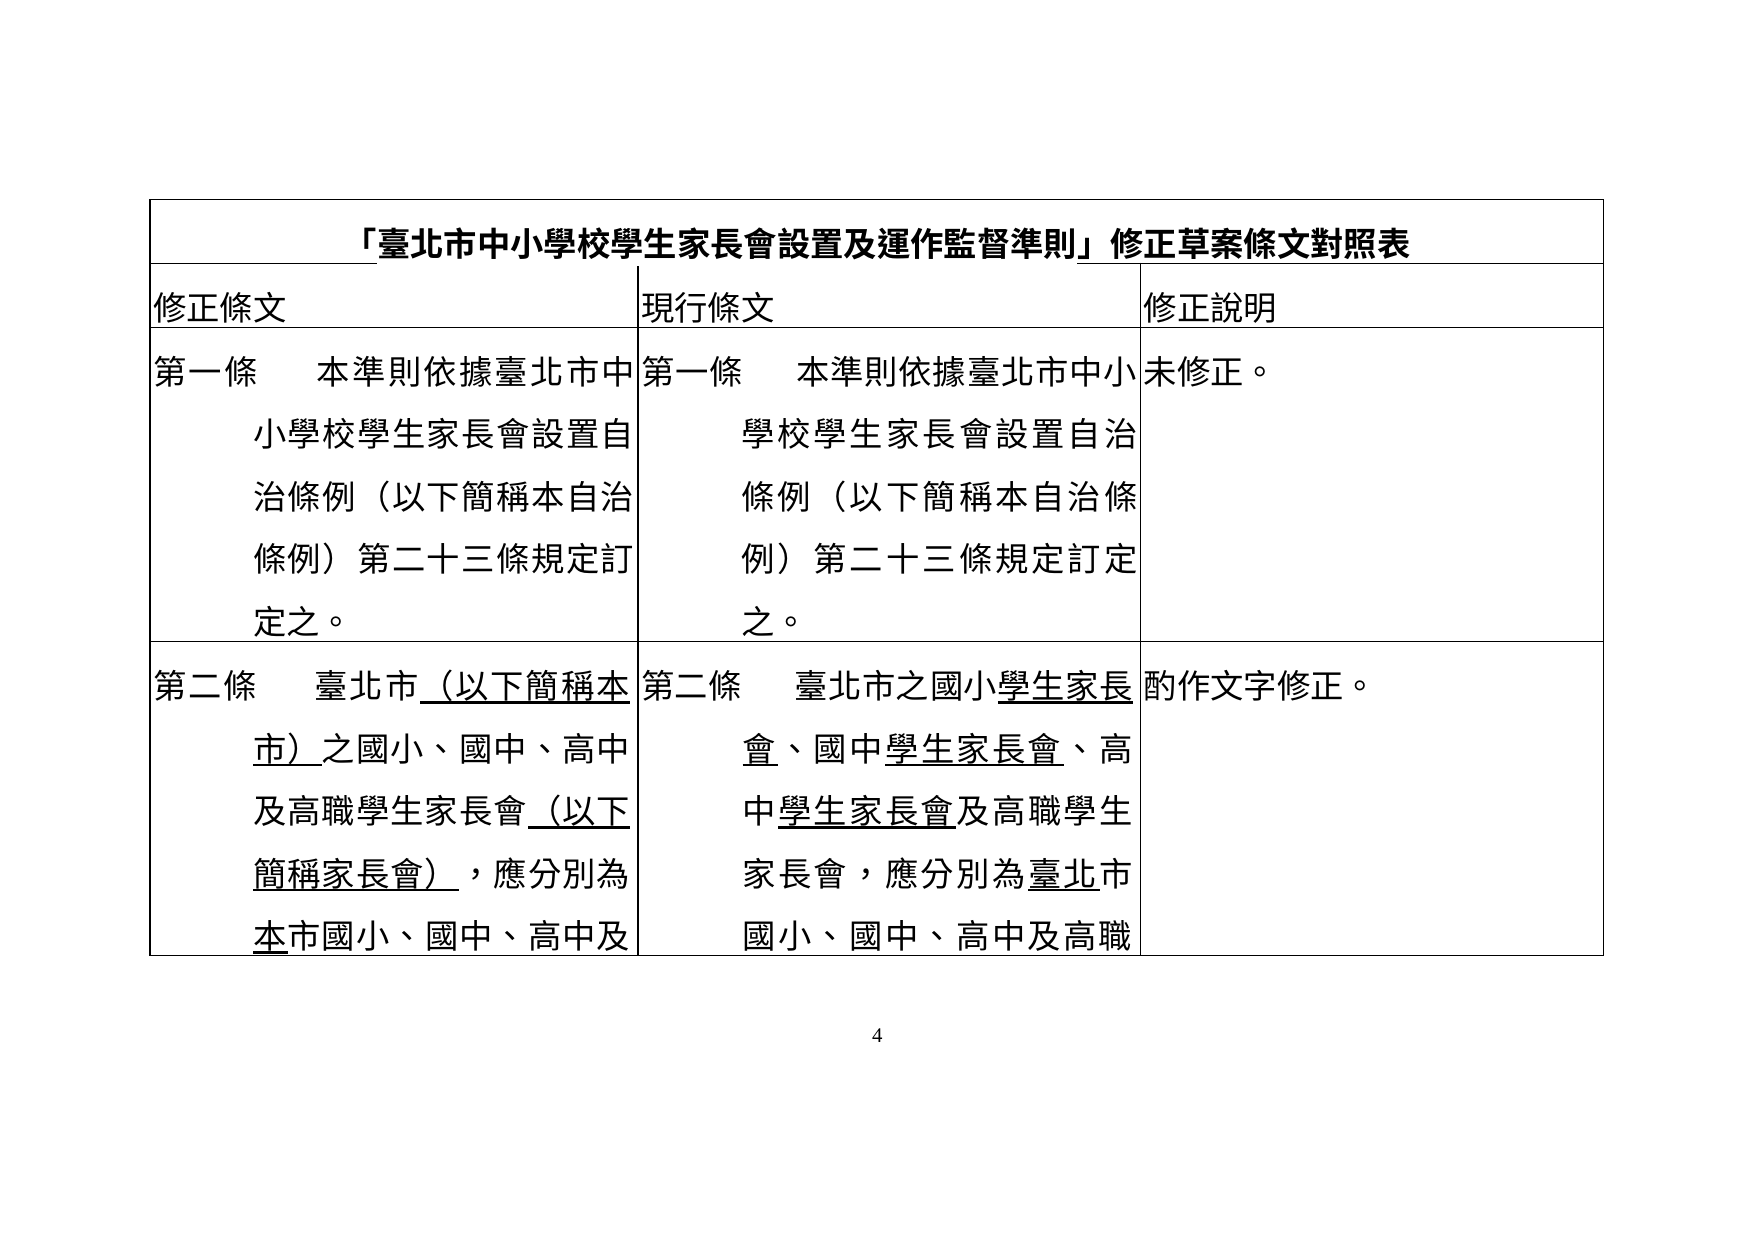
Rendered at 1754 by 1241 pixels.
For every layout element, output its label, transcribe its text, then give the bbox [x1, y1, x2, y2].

table_cell 現行條文 [639, 264, 1140, 327]
table_cell 修正說明 [1141, 264, 1603, 327]
table_cell 酌作文字修正。 [1141, 642, 1603, 955]
table_cell 修正條文 [151, 264, 637, 327]
table_cell 第一條 本準則依據臺北市中小學校學生家長會設置自治條例（以下簡稱本自治條例）第二十三條規定訂定之。 [151, 328, 637, 641]
table_cell 第一條 本準則依據臺北市中小學校學生家長會設置自治條例（以下簡稱本自治條例）第二十三條規定訂定之。 [639, 328, 1140, 641]
table_cell 第二條 臺北市（以下簡稱本市）之國小、國中、高中及高職學生家長會（以下簡稱家長會），應分別為本市國小、國中、高中及 [151, 642, 637, 955]
table_cell 未修正。 [1141, 328, 1603, 641]
table_header 「臺北市中小學校學生家長會設置及運作監督準則」修正草案條文對照表 [151, 200, 1603, 263]
table_cell 第二條 臺北市之國小學生家長會、國中學生家長會、高中學生家長會及高職學生家長會，應分別為臺北市國小、國中、高中及高職 [639, 642, 1140, 955]
